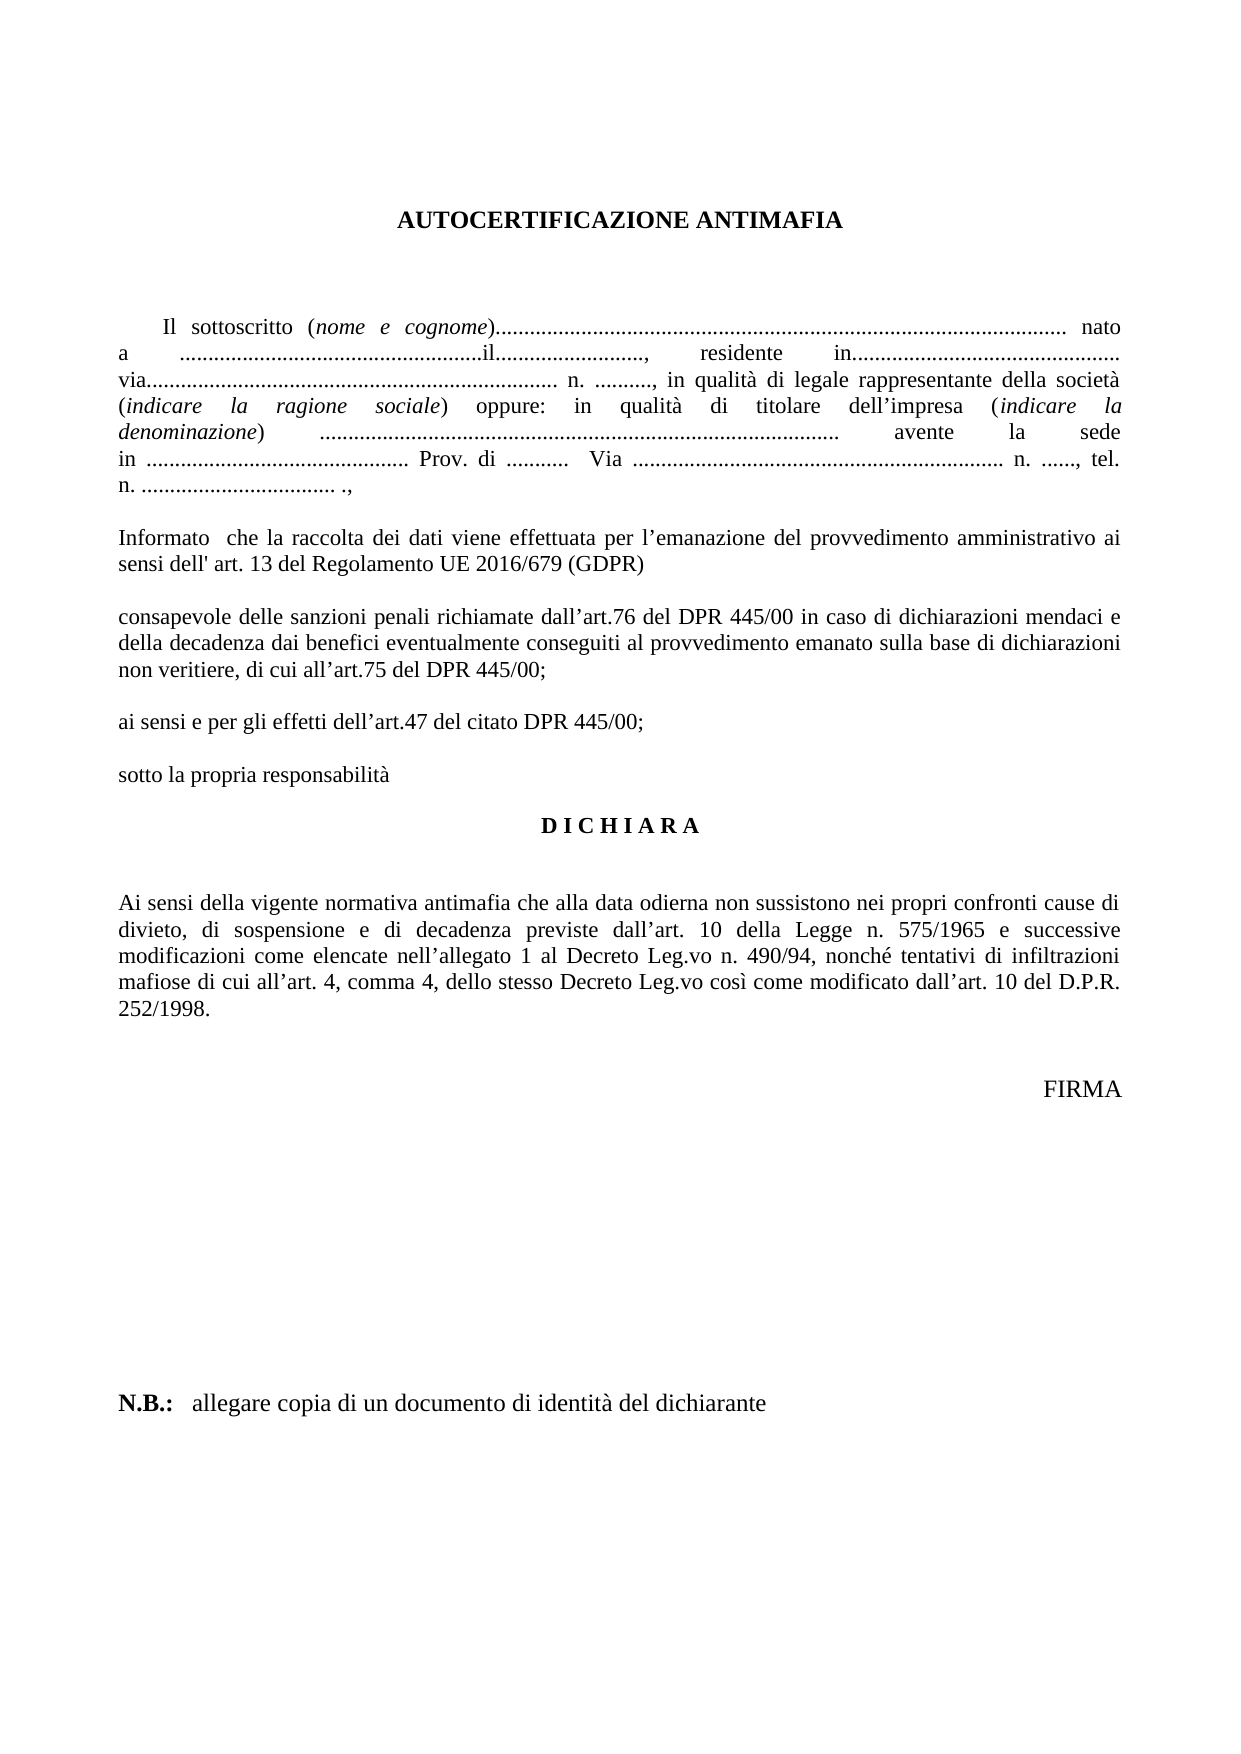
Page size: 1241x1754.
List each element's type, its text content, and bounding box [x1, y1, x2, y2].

text D I C H I A R A [118, 812, 1122, 838]
text FIRMA [118, 1074, 1122, 1102]
text sotto la propria responsabilità [118, 761, 1122, 787]
text consapevole delle sanzioni penali richiamate dall’art.76 del DPR 445/00 in caso di dichiarazioni mendaci e della decadenza dai benefici eventualmente conseguiti al provvedimento emanato sulla base di dichiarazioni non veritiere, di cui all’art.75 del DPR 445/00; [118, 603, 1122, 682]
subtitle autocertificazione antimafia [118, 205, 1122, 234]
text Il sottoscritto (nome e cognome).................................................................................................... nato a .....................................................il.........................., residente in............................................... via........................................................................ n. .........., in qualità di legale rappresentante della società (indicare la ragione sociale) oppure: in qualità di titolare dell’impresa (indicare la denominazione) ........................................................................................... avente la sede in .............................................. Prov. di ........... Via ................................................................. n. ......, tel. n. .................................. ., [118, 313, 1122, 497]
text N.B.: allegare copia di un documento di identità del dichiarante [118, 1388, 1122, 1416]
text Informato che la raccolta dei dati viene effettuata per l’emanazione del provvedimento amministrativo ai sensi dell' art. 13 del Regolamento UE 2016/679 (GDPR) [118, 524, 1122, 577]
text ai sensi e per gli effetti dell’art.47 del citato DPR 445/00; [118, 708, 1122, 735]
text Ai sensi della vigente normativa antimafia che alla data odierna non sussistono nei propri confronti cause di divieto, di sospensione e di decadenza previste dall’art. 10 della Legge n. 575/1965 e successive modificazioni come elencate nell’allegato 1 al Decreto Leg.vo n. 490/94, nonché tentativi di infiltrazioni mafiose di cui all’art. 4, comma 4, dello stesso Decreto Leg.vo così come modificato dall’art. 10 del D.P.R. 252/1998. [118, 889, 1122, 1021]
